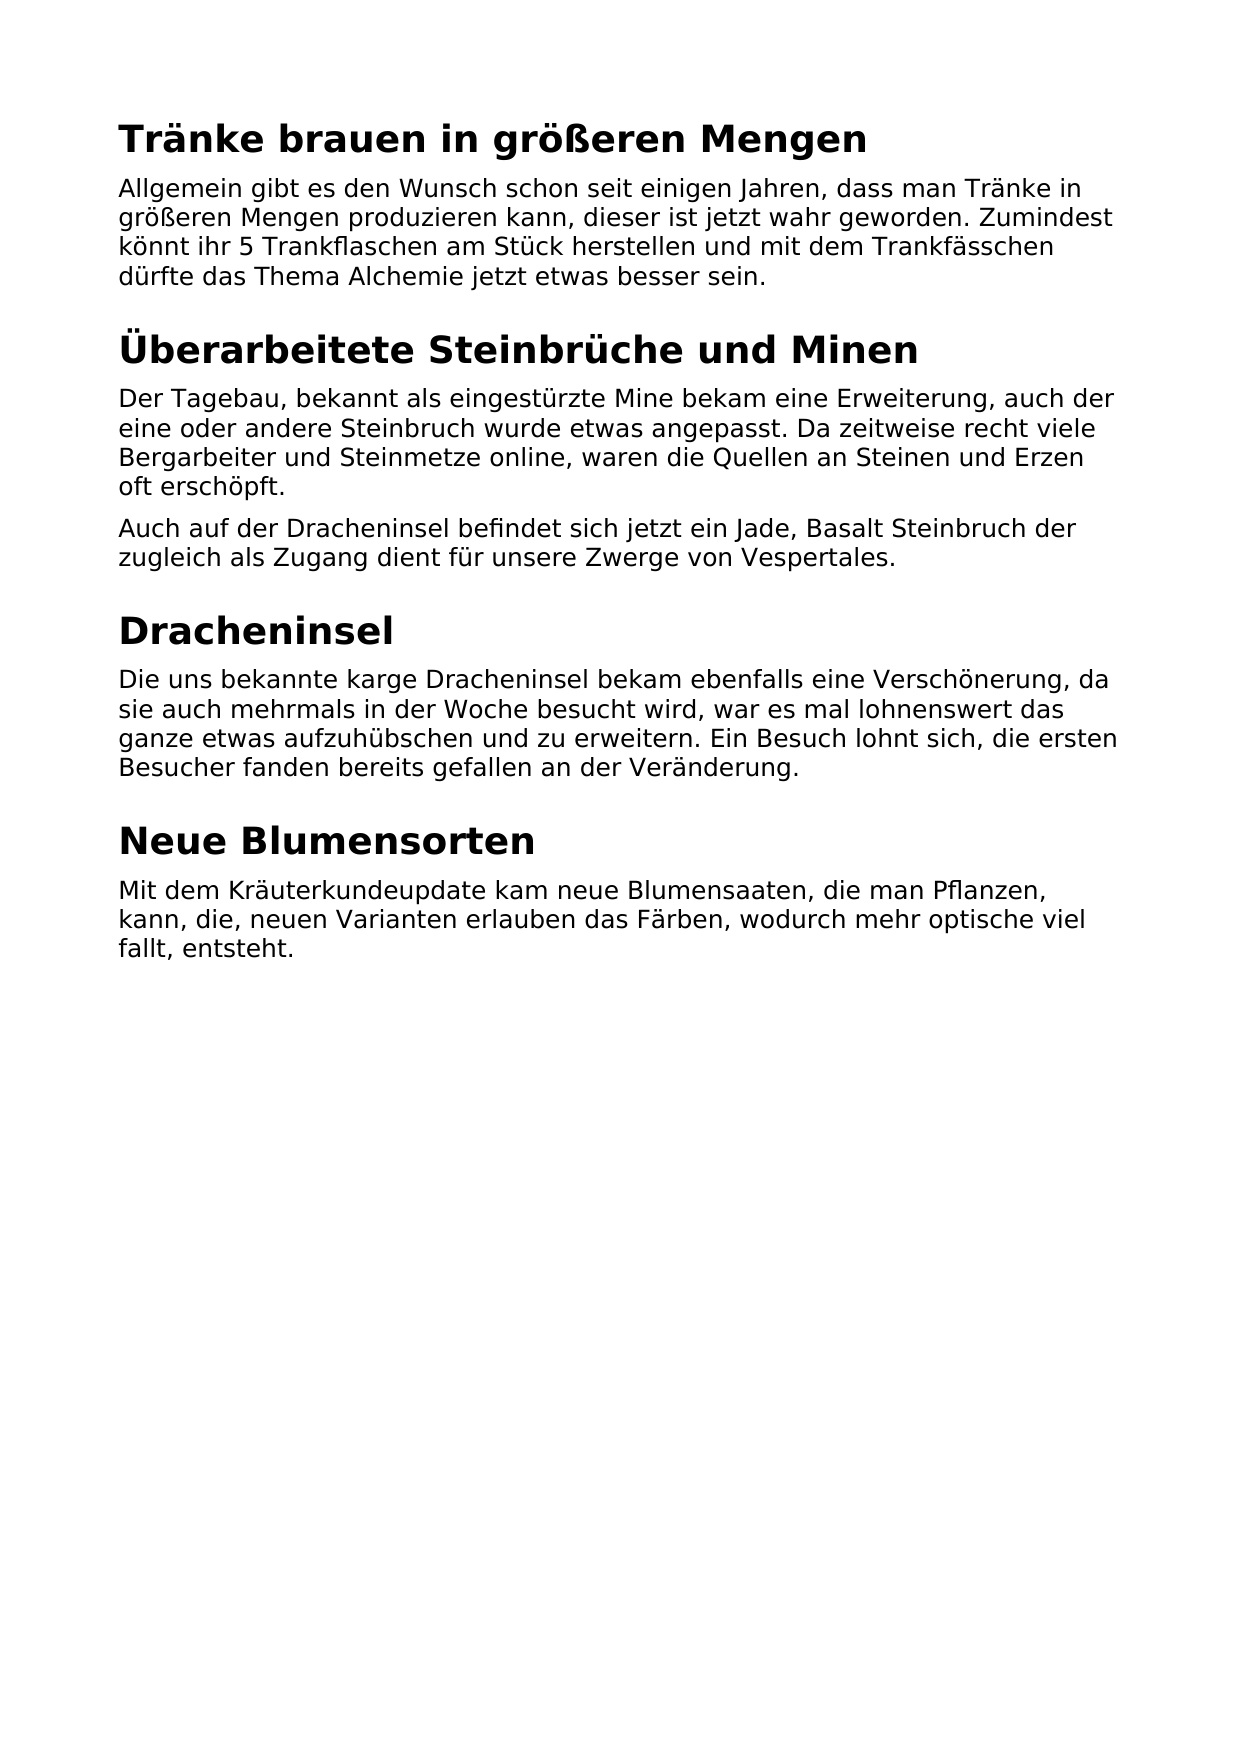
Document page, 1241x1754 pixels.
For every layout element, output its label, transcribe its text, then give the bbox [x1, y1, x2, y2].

subtitle Tränke brauen in größeren Mengen [118, 118, 1122, 162]
text Der Tagebau, bekannt als eingestürzte Mine bekam eine Erweiterung, auch der eine oder andere Steinbruch wurde etwas angepasst. Da zeitweise recht viele Bergarbeiter und Steinmetze online, waren die Quellen an Steinen und Erzen oft erschöpft. [118, 384, 1122, 501]
subtitle Dracheninsel [118, 609, 1122, 653]
text Auch auf der Dracheninsel befindet sich jetzt ein Jade, Basalt Steinbruch der zugleich als Zugang dient für unsere Zwerge von Vespertales. [118, 514, 1122, 572]
subtitle Neue Blumensorten [118, 820, 1122, 863]
text Mit dem Kräuterkundeupdate kam neue Blumensaaten, die man Pflanzen, kann, die, neuen Varianten erlauben das Färben, wodurch mehr optische viel fallt, entsteht. [118, 876, 1122, 963]
text Die uns bekannte karge Dracheninsel bekam ebenfalls eine Verschönerung, da sie auch mehrmals in der Woche besucht wird, war es mal lohnenswert das ganze etwas aufzuhübschen und zu erweitern. Ein Besuch lohnt sich, die ersten Besucher fanden bereits gefallen an der Veränderung. [118, 666, 1122, 782]
text Allgemein gibt es den Wunsch schon seit einigen Jahren, dass man Tränke in größeren Mengen produzieren kann, dieser ist jetzt wahr geworden. Zumindest könnt ihr 5 Trankflaschen am Stück herstellen und mit dem Trankfässchen dürfte das Thema Alchemie jetzt etwas besser sein. [118, 174, 1122, 291]
subtitle Überarbeitete Steinbrüche und Minen [118, 328, 1122, 372]
